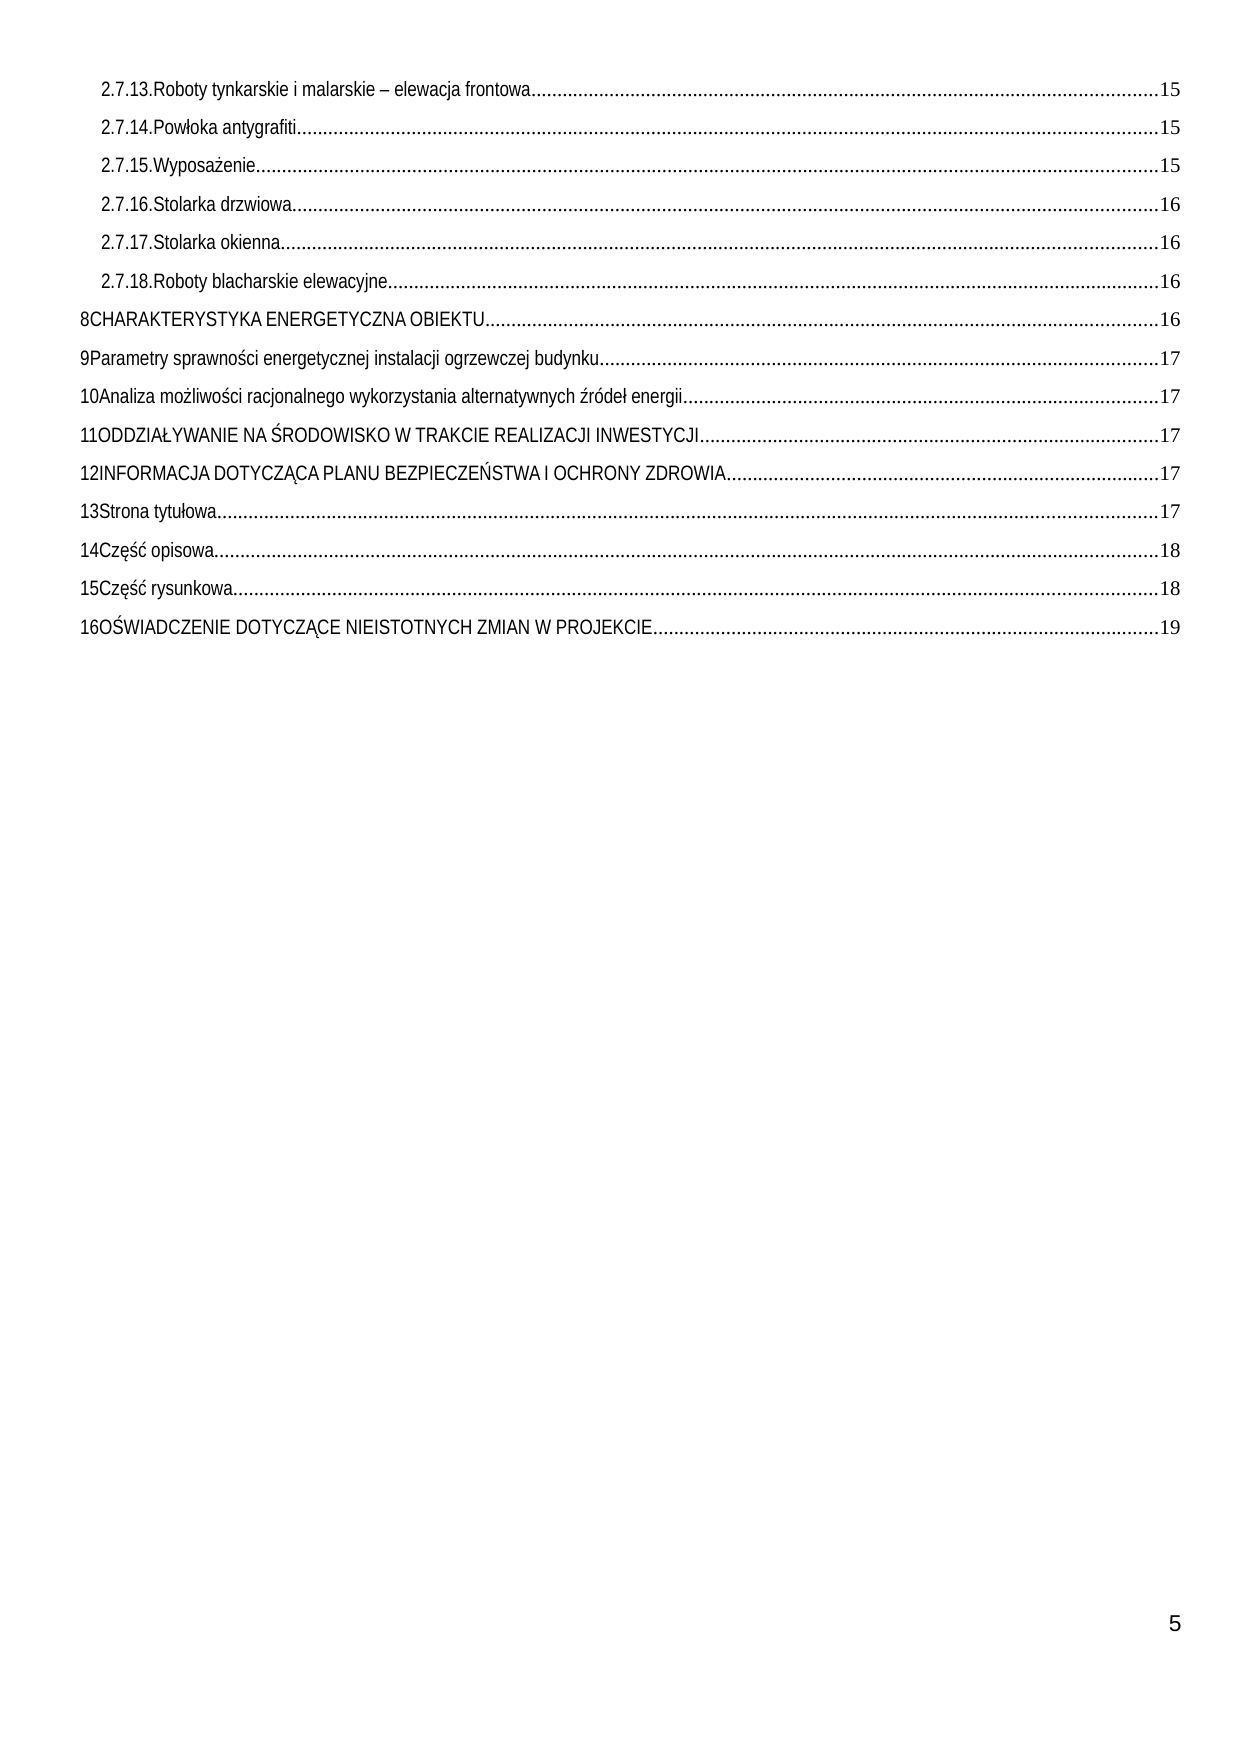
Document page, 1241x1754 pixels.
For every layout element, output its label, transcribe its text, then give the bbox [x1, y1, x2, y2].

text 9 Parametry sprawności energetycznej instalacji ogrzewczej budynku 17 [80, 343, 1181, 371]
text 13 Strona tytułowa 17 [80, 497, 1181, 524]
text 2.7.15. Wyposażenie 15 [101, 151, 1181, 179]
text 10 Analiza możliwości racjonalnego wykorzystania alternatywnych źródeł energii 17 [80, 381, 1181, 409]
text 14 Część opisowa 18 [80, 535, 1181, 563]
text 2.7.13. Roboty tynkarskie i malarskie – elewacja frontowa 15 [101, 74, 1181, 102]
text 16 OŚWIADCZENIE DOTYCZĄCE NIEISTOTNYCH ZMIAN W PROJEKCIE 19 [80, 612, 1181, 640]
text 15 Część rysunkowa 18 [80, 573, 1181, 601]
text 11 ODDZIAŁYWANIE NA ŚRODOWISKO W TRAKCIE REALIZACJI INWESTYCJI 17 [80, 420, 1181, 448]
text 2.7.17. Stolarka okienna 16 [101, 227, 1181, 256]
text 2.7.18. Roboty blacharskie elewacyjne 16 [101, 266, 1181, 294]
text 2.7.16. Stolarka drzwiowa 16 [101, 189, 1181, 217]
text 8 CHARAKTERYSTYKA ENERGETYCZNA OBIEKTU 16 [80, 304, 1181, 332]
text 12 INFORMACJA DOTYCZĄCA PLANU BEZPIECZEŃSTWA I OCHRONY ZDROWIA 17 [80, 458, 1181, 486]
text 2.7.14. Powłoka antygrafiti 15 [101, 112, 1181, 140]
